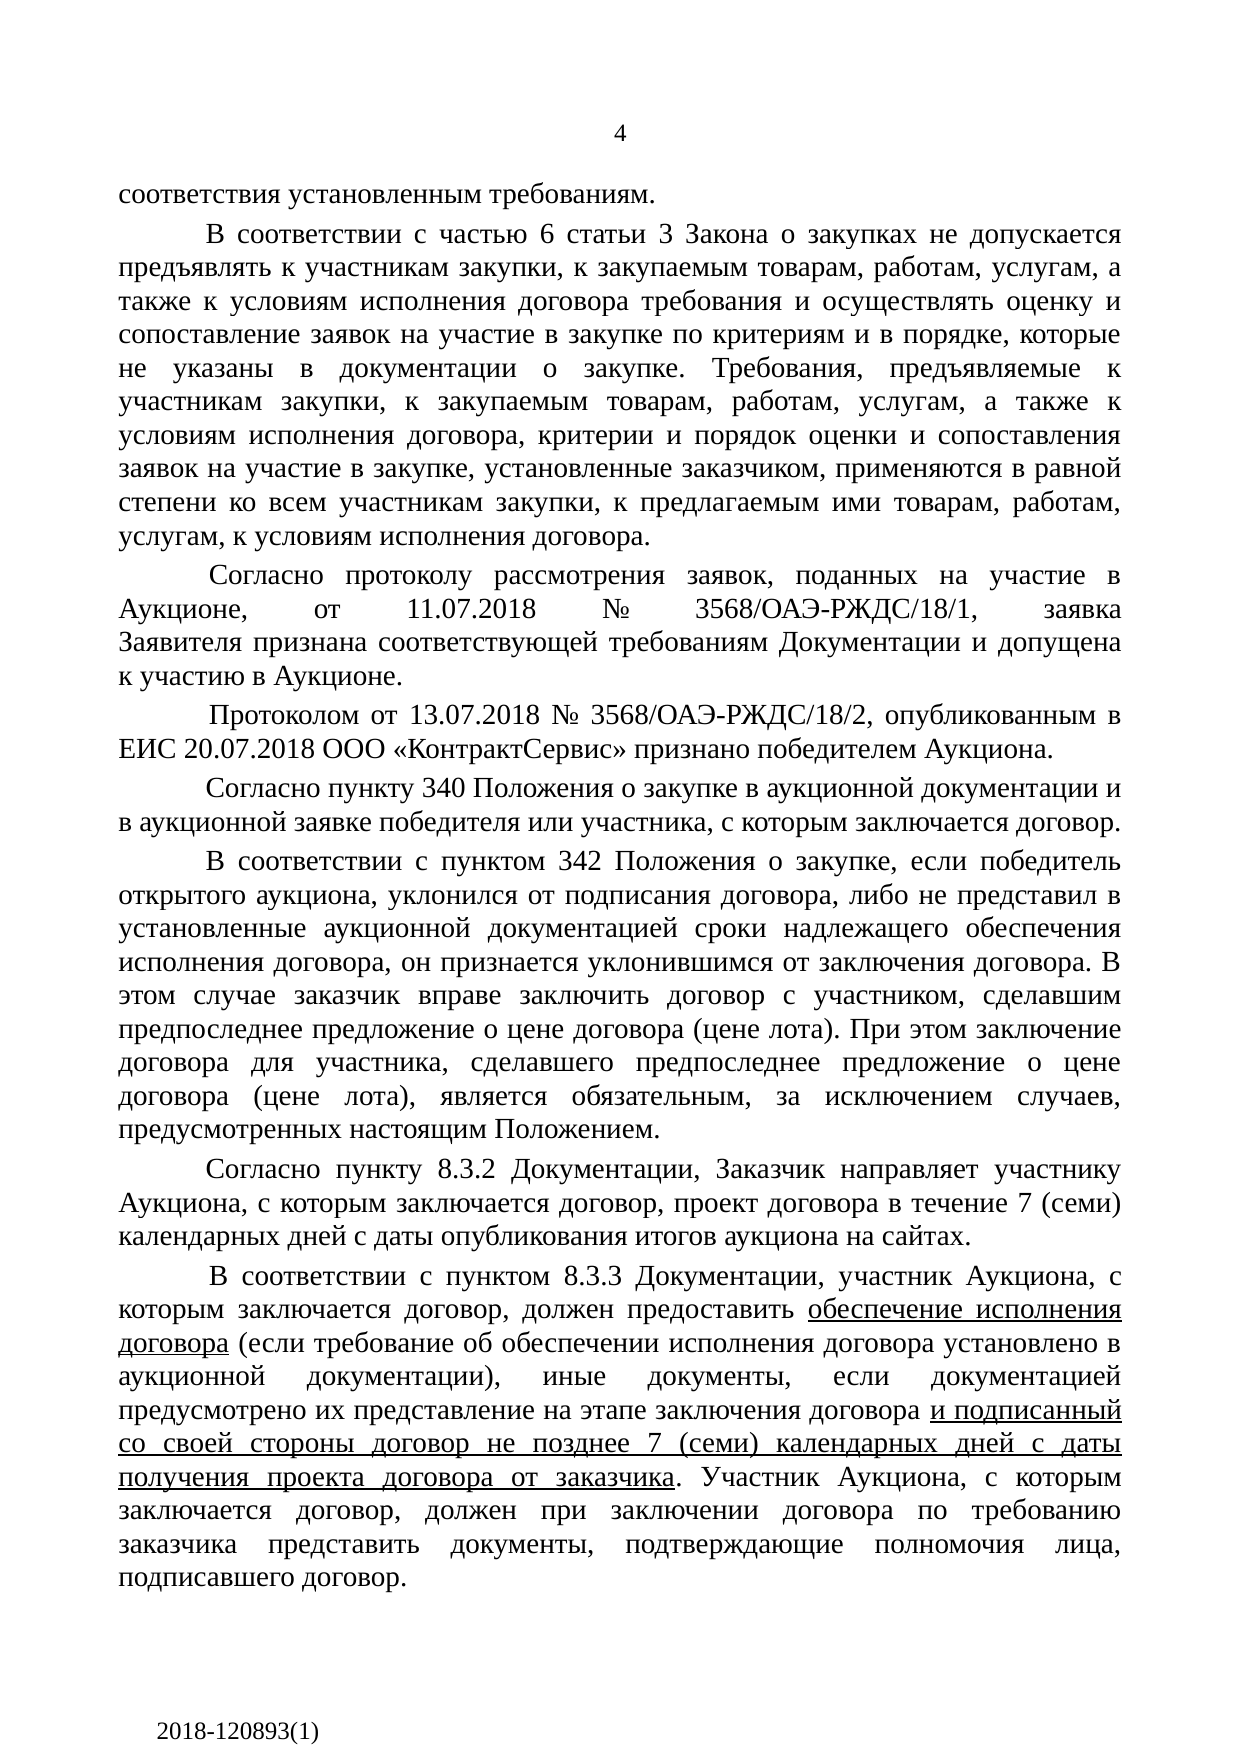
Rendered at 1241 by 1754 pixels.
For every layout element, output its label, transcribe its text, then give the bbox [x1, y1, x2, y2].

text соответствия установленным требованиям. [118, 176, 1122, 210]
text Согласно протоколу рассмотрения заявок, поданных на участие в Аукционе, от 11.07.2018 № 3568/ОАЭ-РЖДС/18/1, заявка Заявителя признана соответствующей требованиям Документации и допущена к участию в Аукционе. [118, 557, 1122, 691]
text Согласно пункту 8.3.2 Документации, Заказчик направляет участнику Аукциона, с которым заключается договор, проект договора в течение 7 (семи) календарных дней с даты опубликования итогов аукциона на сайтах. [118, 1151, 1122, 1252]
text В соответствии с пунктом 8.3.3 Документации, участник Аукциона, с которым заключается договор, должен предоставить обеспечение исполнения договора (если требование об обеспечении исполнения договора установлено в аукционной документации), иные документы, если документацией предусмотрено их представление на этапе заключения договора и подписанный со своей стороны договор не позднее 7 (семи) календарных дней с даты [118, 1258, 1122, 1454]
text В соответствии с пунктом 342 Положения о закупке, если победитель открытого аукциона, уклонился от подписания договора, либо не представил в установленные аукционной документацией сроки надлежащего обеспечения исполнения договора, он признается уклонившимся от заключения договора. В этом случае заказчик вправе заключить договор с участником, сделавшим предпоследнее предложение о цене договора (цене лота). При этом заключение договора для участника, сделавшего предпоследнее предложение о цене договора (цене лота), является обязательным, за исключением случаев, предусмотренных настоящим Положением. [118, 843, 1122, 1145]
text Протоколом от 13.07.2018 № 3568/ОАЭ-РЖДС/18/2, опубликованным в ЕИС 20.07.2018 ООО «КонтрактСервис» признано победителем Аукциона. [118, 697, 1122, 764]
text В соответствии с частью 6 статьи 3 Закона о закупках не допускается предъявлять к участникам закупки, к закупаемым товарам, работам, услугам, а также к условиям исполнения договора требования и осуществлять оценку и сопоставление заявок на участие в закупке по критериям и в порядке, которые не указаны в документации о закупке. Требования, предъявляемые к участникам закупки, к закупаемым товарам, работам, услугам, а также к условиям исполнения договора, критерии и порядок оценки и сопоставления заявок на участие в закупке, установленные заказчиком, применяются в равной степени ко всем участникам закупки, к предлагаемым ими товарам, работам, услугам, к условиям исполнения договора. [118, 216, 1122, 551]
text получения проекта договора от заказчика. Участник Аукциона, с которым заключается договор, должен при заключении договора по требованию заказчика представить документы, подтверждающие полномочия лица, подписавшего договор. [118, 1456, 1122, 1593]
text Согласно пункту 340 Положения о закупке в аукционной документации и в аукционной заявке победителя или участника, с которым заключается договор. [118, 770, 1122, 837]
